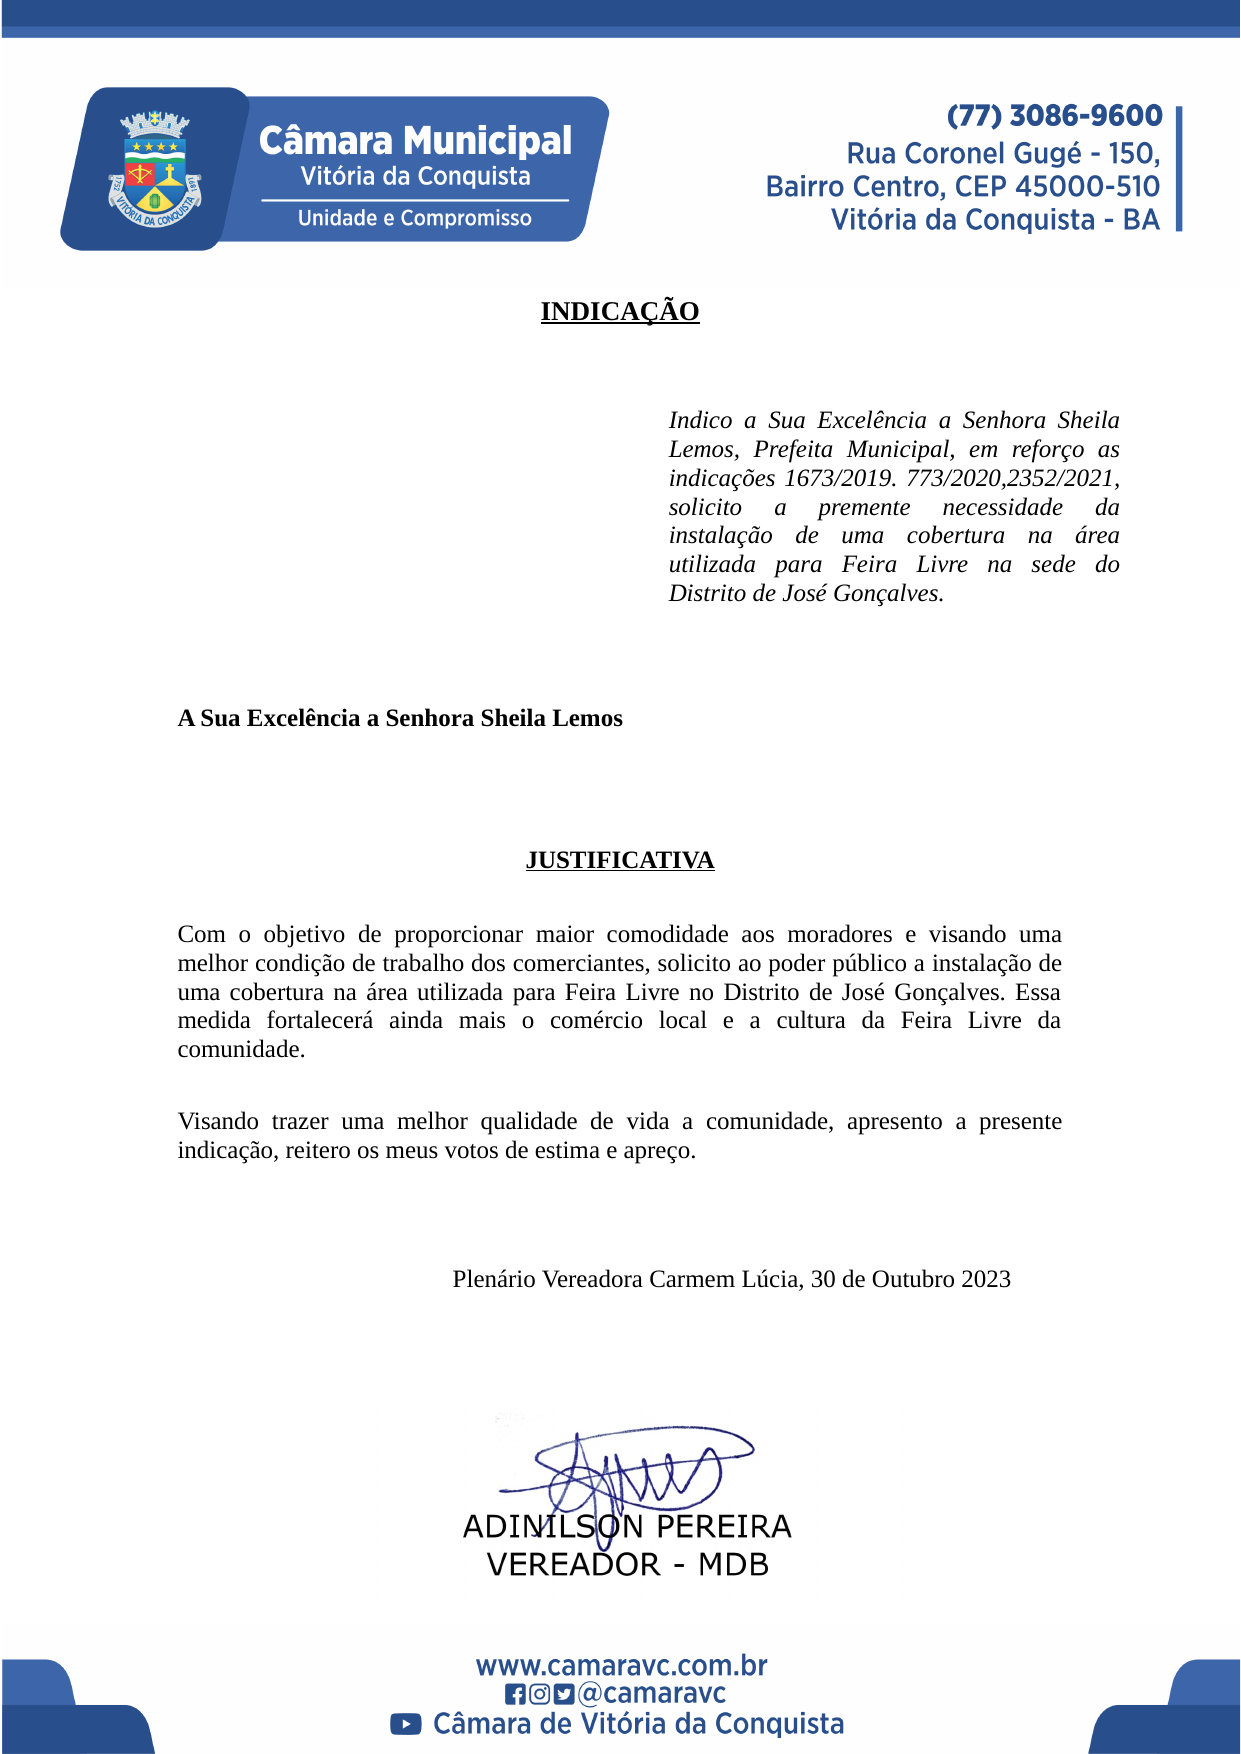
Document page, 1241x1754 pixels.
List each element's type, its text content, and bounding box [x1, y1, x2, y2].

text Com o objetivo de proporcionar maior comodidade aos moradores e visando uma melhor condição de trabalho dos comerciantes, solicito ao poder público a instalação de uma cobertura na área utilizada para Feira Livre no Distrito de José Gonçalves. Essa medida fortalecerá ainda mais o comércio local e a cultura da Feira Livre da comunidade. [177, 919, 1063, 1063]
picture [2, 1624, 1241, 1754]
text Plenário Vereadora Carmem Lúcia, 30 de Outubro 2023 [177, 1264, 1063, 1293]
picture [1, 0, 1240, 288]
picture [351, 1406, 904, 1616]
text INDICAÇÃO [177, 295, 1063, 326]
text JUSTIFICATIVA [177, 845, 1063, 874]
text Visando trazer uma melhor qualidade de vida a comunidade, apresento a presente indicação, reitero os meus votos de estima e apreço. [177, 1106, 1063, 1164]
text A Sua Excelência a Senhora Sheila Lemos [177, 703, 1063, 731]
